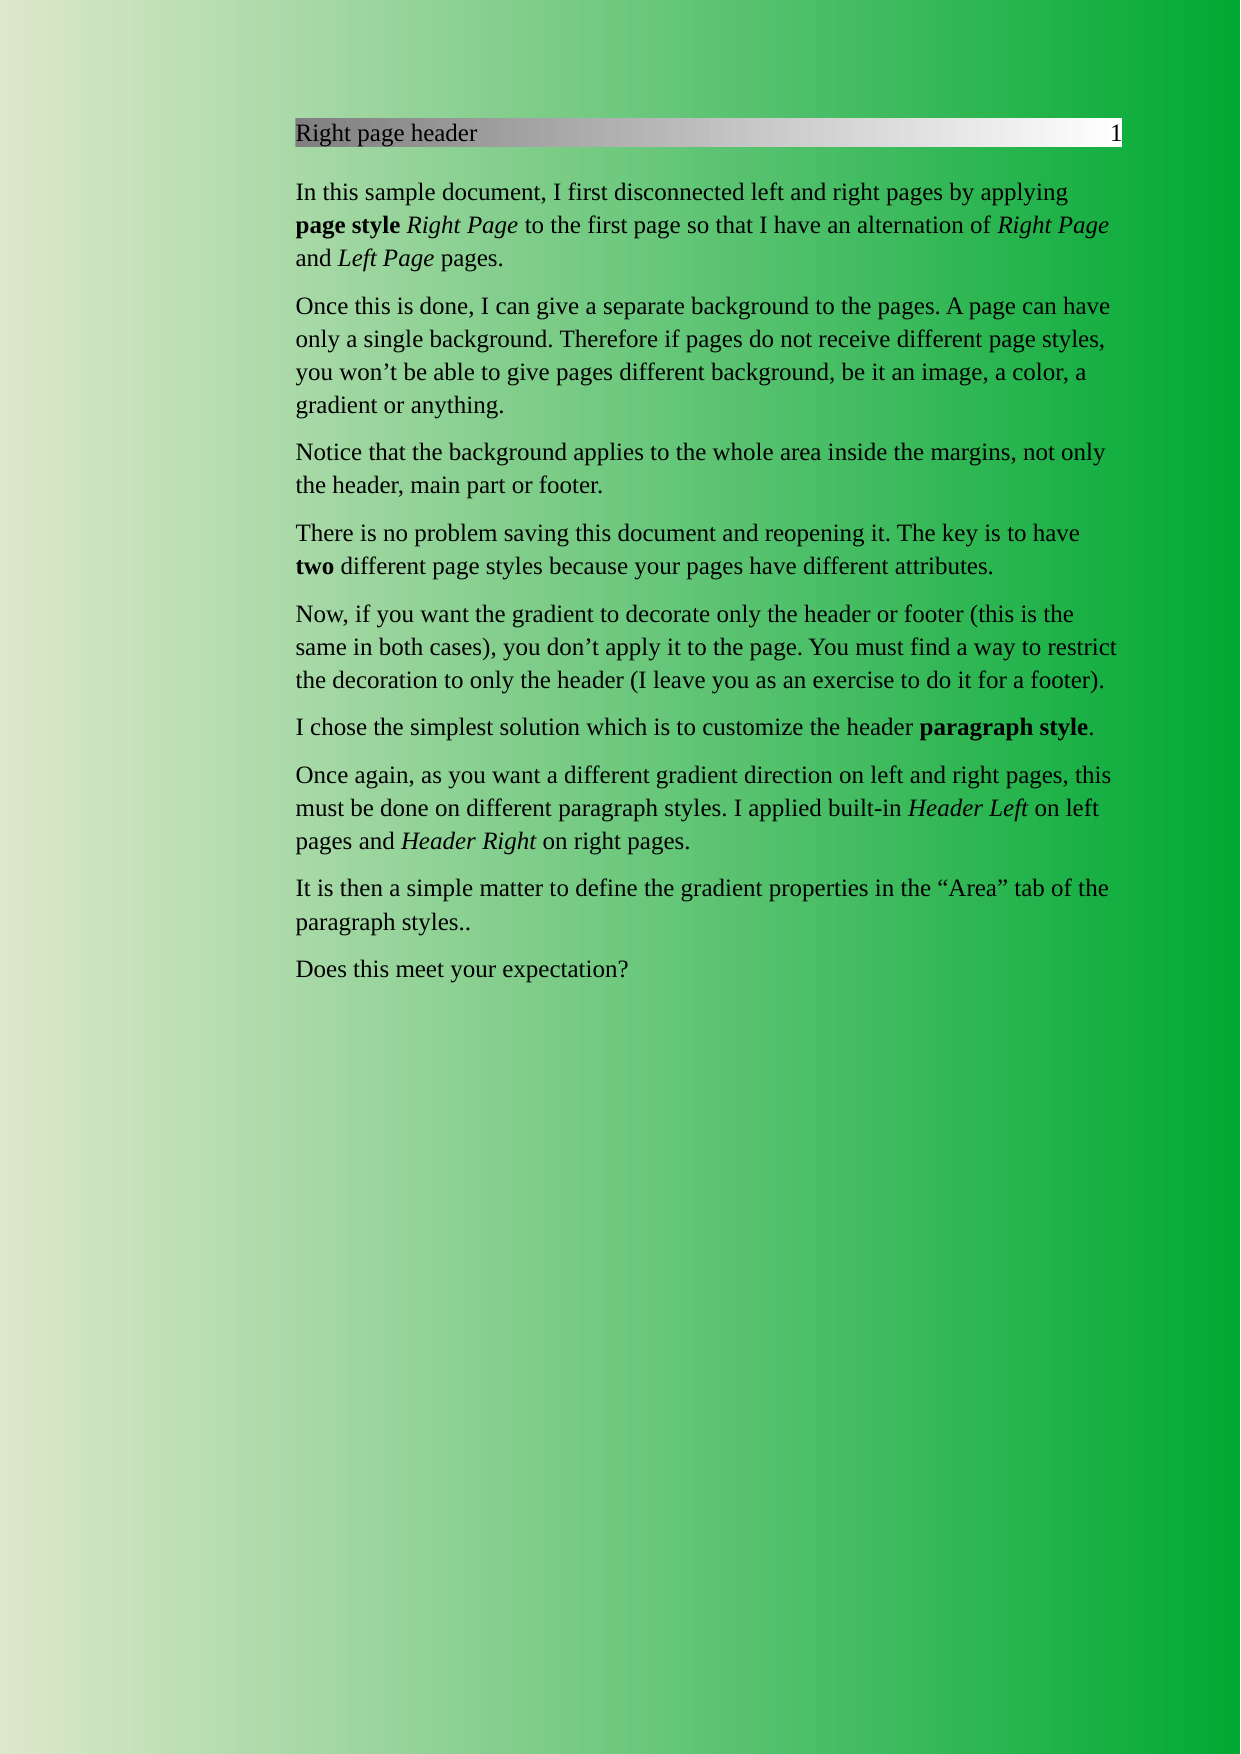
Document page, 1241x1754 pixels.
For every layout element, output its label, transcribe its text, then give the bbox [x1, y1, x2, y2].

text Does this meet your expectation? [295, 954, 1122, 983]
text Now, if you want the gradient to decorate only the header or footer (this is the same in both cases), you don’t apply it to the page. You must find a way to restrict the decoration to only the header (I leave you as an exercise to do it for a footer). [295, 599, 1122, 693]
text It is then a simple matter to define the gradient properties in the “Area” tab of the paragraph styles.. [295, 873, 1122, 935]
text Once this is done, I can give a separate background to the pages. A page can have only a single background. Therefore if pages do not receive different page styles, you won’t be able to give pages different background, be it an image, a color, a gradient or anything. [295, 291, 1122, 418]
text Once again, as you want a different gradient direction on left and right pages, this must be done on different paragraph styles. I applied built-in Header Left on left pages and Header Right on right pages. [295, 760, 1122, 855]
text In this sample document, I first disconnected left and right pages by applying page style Right Page to the first page so that I have an alternation of Right Page and Left Page pages. [295, 177, 1122, 272]
text There is no problem saving this document and reopening it. The key is to have two different page styles because your pages have different attributes. [295, 518, 1122, 580]
text Notice that the background applies to the whole area inside the margins, not only the header, main part or footer. [295, 437, 1122, 499]
text I chose the simplest solution which is to customize the header paragraph style. [295, 712, 1122, 741]
